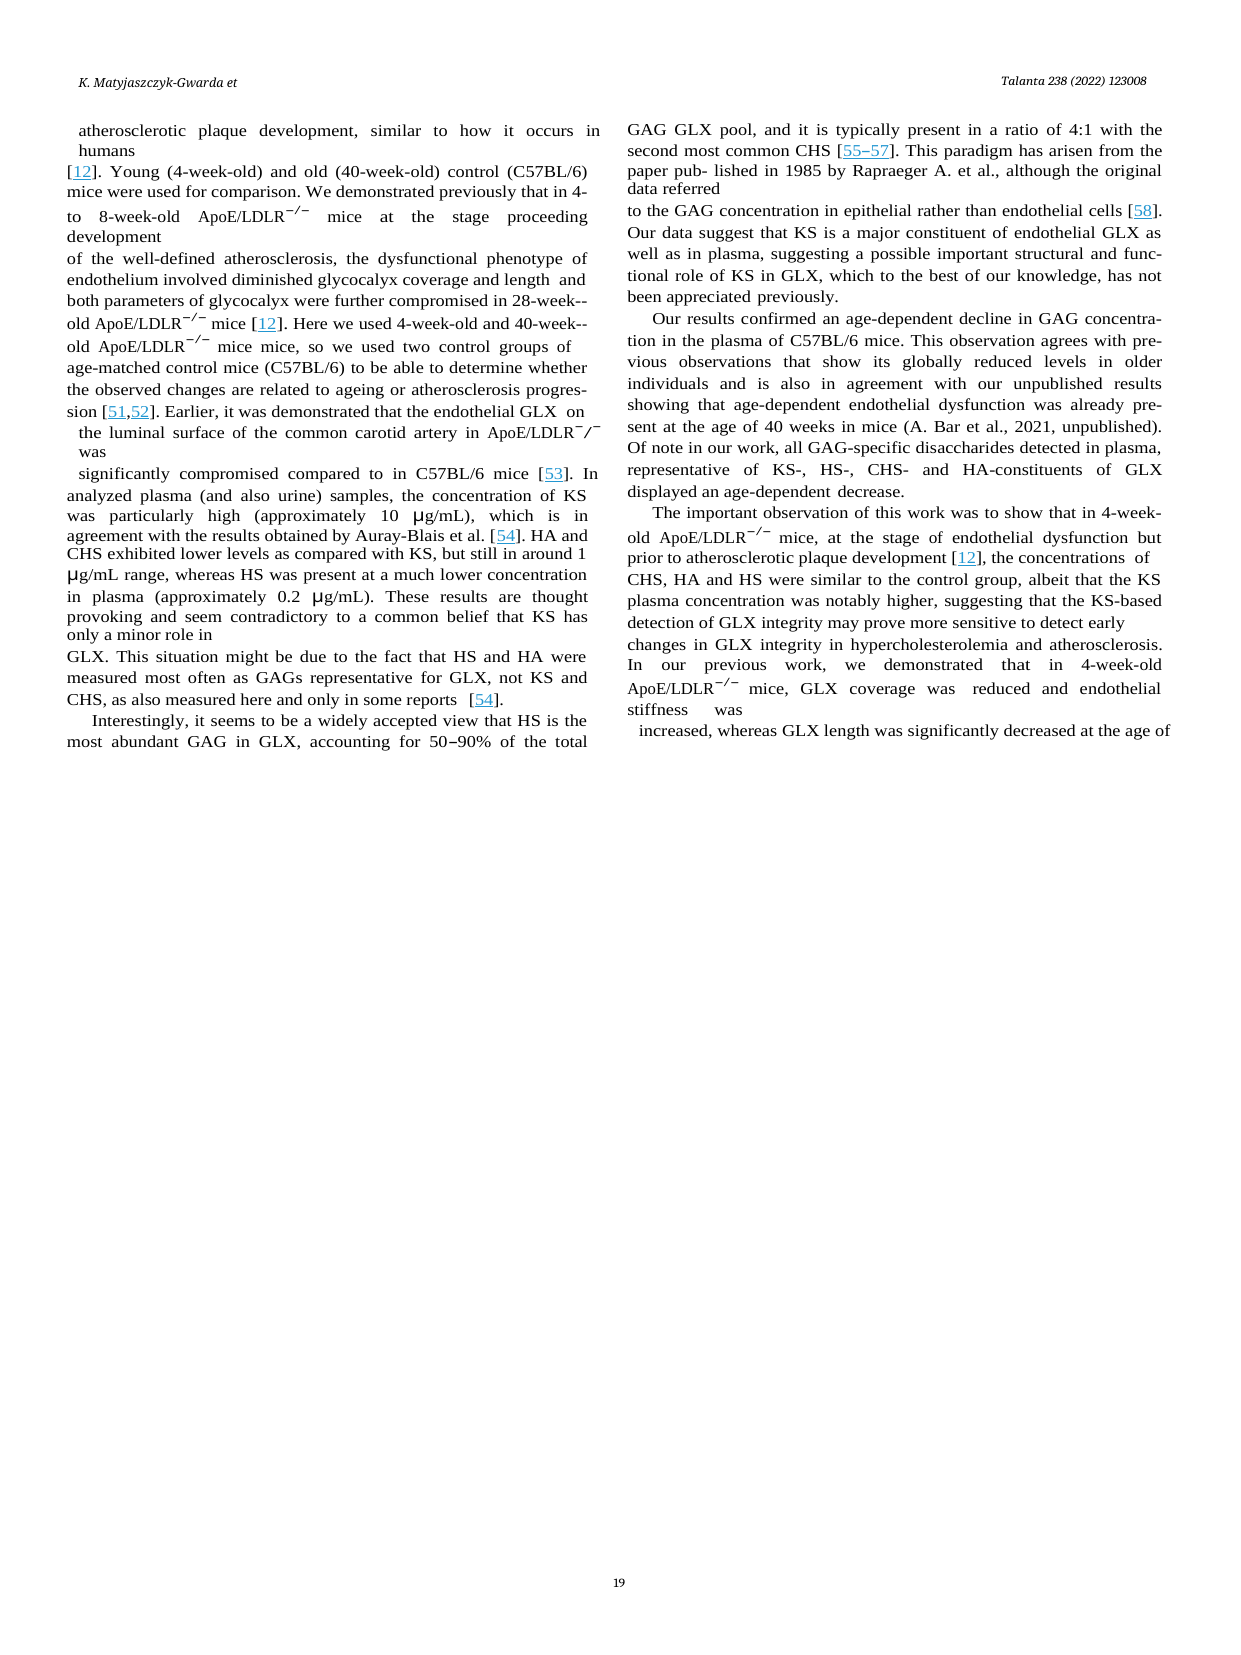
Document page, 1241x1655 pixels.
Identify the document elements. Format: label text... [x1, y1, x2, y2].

text Interestingly, it seems to be a widely accepted view that HS is the most abundant GAG in GLX, accounting for 50–90% of the total [67, 712, 588, 752]
text atherosclerotic plaque development, similar to how it occurs in humans [78, 121, 601, 159]
text CHS, HA and HS were similar to the control group, albeit that the KS plasma concentration was notably higher, suggesting that the KS-based detection of GLX integrity may prove more sensitive to detect early [627, 569, 1163, 632]
text significantly compromised compared to in C57BL/6 mice [53]. In [78, 464, 601, 483]
text increased, whereas GLX length was significantly decreased at the age of [639, 721, 1176, 740]
text GLX. This situation might be due to the fact that HS and HA were measured most often as GAGs representative for GLX, not KS and CHS, as also measured here and only in some reports [54]. [67, 646, 588, 709]
text of the well-defined atherosclerosis, the dysfunctional phenotype of endothelium involved diminished glycocalyx coverage and length and [67, 248, 588, 289]
text both parameters of glycocalyx were further compromised in 28-week-- old ApoE/LDLR-/- mice [12]. Here we used 4-week-old and 40-week-- old ApoE/LDLR-/- mice mice, so we used two control groups of [67, 292, 588, 356]
text GAG GLX pool, and it is typically present in a ratio of 4:1 with the second most common CHS [55–57]. This paradigm has arisen from the paper pub- lished in 1985 by Rapraeger A. et al., although the original data referred [627, 121, 1162, 198]
text age-matched control mice (C57BL/6) to be able to determine whether the observed changes are related to ageing or atherosclerosis progres- sion [51,52]. Earlier, it was demonstrated that the endothelial GLX on [67, 358, 588, 421]
text [12]. Young (4-week-old) and old (40-week-old) control (C57BL/6) mice were used for comparison. We demonstrated previously that in 4- to 8-week-old ApoE/LDLR-/- mice at the stage proceeding development [67, 162, 588, 246]
text analyzed plasma (and also urine) samples, the concentration of KS was particularly high (approximately 10 μg/mL), which is in agreement with the results obtained by Auray-Blais et al. [54]. HA and CHS exhibited lower levels as compared with KS, but still in around 1 μg/mL range, whereas HS was present at a much lower concentration in plasma (approximately 0.2 μg/mL). These results are thought provoking and seem contradictory to a common belief that KS has only a minor role in [67, 487, 588, 644]
text Our results confirmed an age-dependent decline in GAG concentra- tion in the plasma of C57BL/6 mice. This observation agrees with pre- vious observations that show its globally reduced levels in older individuals and is also in agreement with our unpublished results showing that age-dependent endothelial dysfunction was already pre- sent at the age of 40 weeks in mice (A. Bar et al., 2021, unpublished). Of note in our work, all GAG-specific disaccharides detected in plasma, representative of KS-, HS-, CHS- and HA-constituents of GLX displayed an age-dependent decrease. [627, 309, 1163, 501]
text the luminal surface of the common carotid artery in ApoE/LDLR-/- was [78, 423, 601, 462]
text changes in GLX integrity in hypercholesterolemia and atherosclerosis. In our previous work, we demonstrated that in 4-week-old ApoE/LDLR-/- mice, GLX coverage was reduced and endothelial stiffness was [627, 634, 1163, 718]
text to the GAG concentration in epithelial rather than endothelial cells [58]. Our data suggest that KS is a major constituent of endothelial GLX as well as in plasma, suggesting a possible important structural and func- tional role of KS in GLX, which to the best of our knowledge, has not been appreciated previously. [627, 201, 1163, 306]
text The important observation of this work was to show that in 4-week- old ApoE/LDLR-/- mice, at the stage of endothelial dysfunction but prior to atherosclerotic plaque development [12], the concentrations of [627, 503, 1163, 567]
